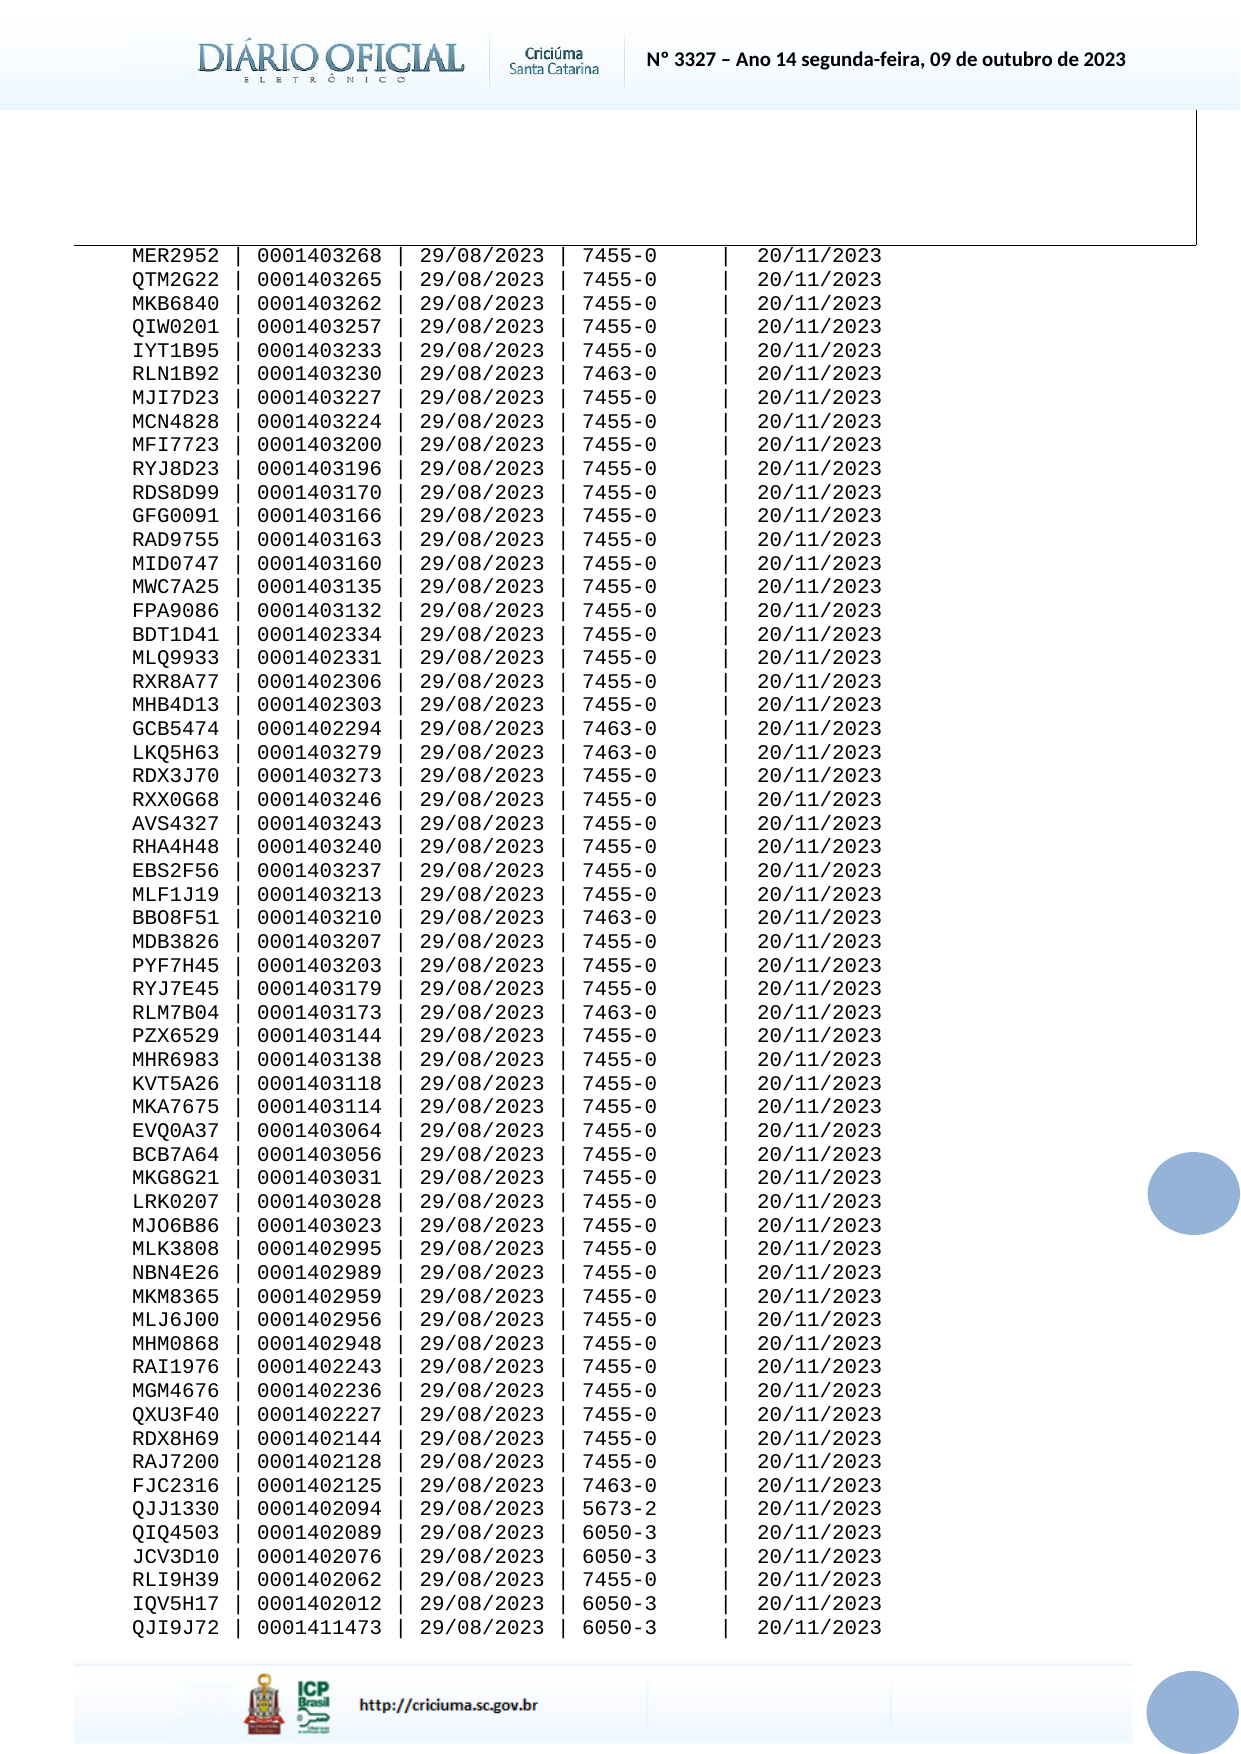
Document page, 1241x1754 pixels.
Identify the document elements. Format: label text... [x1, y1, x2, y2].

text MKB6840 | 0001403262 | 29/08/2023 | 7455-0 | 20/11/2023 [44, 292, 1196, 316]
text MFI7723 | 0001403200 | 29/08/2023 | 7455-0 | 20/11/2023 [44, 434, 1196, 458]
text MER2952 | 0001403268 | 29/08/2023 | 7455-0 | 20/11/2023 [44, 245, 1196, 269]
text LRK0207 | 0001403028 | 29/08/2023 | 7455-0 | 20/11/2023 [44, 1191, 1153, 1215]
text MHR6983 | 0001403138 | 29/08/2023 | 7455-0 | 20/11/2023 [44, 1049, 1196, 1073]
text MLF1J19 | 0001403213 | 29/08/2023 | 7455-0 | 20/11/2023 [44, 884, 1196, 907]
text RLI9H39 | 0001402062 | 29/08/2023 | 7455-0 | 20/11/2023 [44, 1569, 1196, 1593]
text FPA9086 | 0001403132 | 29/08/2023 | 7455-0 | 20/11/2023 [44, 600, 1196, 623]
text IYT1B95 | 0001403233 | 29/08/2023 | 7455-0 | 20/11/2023 [44, 340, 1196, 363]
text MWC7A25 | 0001403135 | 29/08/2023 | 7455-0 | 20/11/2023 [44, 576, 1196, 600]
text GFG0091 | 0001403166 | 29/08/2023 | 7455-0 | 20/11/2023 [44, 505, 1196, 529]
text RLM7B04 | 0001403173 | 29/08/2023 | 7463-0 | 20/11/2023 [44, 1002, 1196, 1026]
text JCV3D10 | 0001402076 | 29/08/2023 | 6050-3 | 20/11/2023 [44, 1546, 1196, 1569]
text RAD9755 | 0001403163 | 29/08/2023 | 7455-0 | 20/11/2023 [44, 529, 1196, 553]
text BBO8F51 | 0001403210 | 29/08/2023 | 7463-0 | 20/11/2023 [44, 907, 1196, 931]
text MJI7D23 | 0001403227 | 29/08/2023 | 7455-0 | 20/11/2023 [44, 387, 1196, 411]
text AVS4327 | 0001403243 | 29/08/2023 | 7455-0 | 20/11/2023 [44, 813, 1196, 836]
text NBN4E26 | 0001402989 | 29/08/2023 | 7455-0 | 20/11/2023 [44, 1262, 1196, 1286]
text QXU3F40 | 0001402227 | 29/08/2023 | 7455-0 | 20/11/2023 [44, 1404, 1196, 1427]
text RAJ7200 | 0001402128 | 29/08/2023 | 7455-0 | 20/11/2023 [44, 1451, 1196, 1475]
text RLN1B92 | 0001403230 | 29/08/2023 | 7463-0 | 20/11/2023 [44, 363, 1196, 387]
text PZX6529 | 0001403144 | 29/08/2023 | 7455-0 | 20/11/2023 [44, 1026, 1196, 1049]
text EBS2F56 | 0001403237 | 29/08/2023 | 7455-0 | 20/11/2023 [44, 860, 1196, 884]
text MJO6B86 | 0001403023 | 29/08/2023 | 7455-0 | 20/11/2023 [44, 1215, 1196, 1238]
text MHB4D13 | 0001402303 | 29/08/2023 | 7455-0 | 20/11/2023 [44, 694, 1196, 718]
text MHM0868 | 0001402948 | 29/08/2023 | 7455-0 | 20/11/2023 [44, 1333, 1196, 1357]
text MGM4676 | 0001402236 | 29/08/2023 | 7455-0 | 20/11/2023 [44, 1380, 1196, 1404]
text MLK3808 | 0001402995 | 29/08/2023 | 7455-0 | 20/11/2023 [44, 1238, 1196, 1262]
text MKG8G21 | 0001403031 | 29/08/2023 | 7455-0 | 20/11/2023 [44, 1167, 1157, 1191]
text BCB7A64 | 0001403056 | 29/08/2023 | 7455-0 | 20/11/2023 [44, 1144, 1196, 1167]
text MID0747 | 0001403160 | 29/08/2023 | 7455-0 | 20/11/2023 [44, 553, 1196, 576]
text RXX0G68 | 0001403246 | 29/08/2023 | 7455-0 | 20/11/2023 [44, 789, 1196, 813]
text RHA4H48 | 0001403240 | 29/08/2023 | 7455-0 | 20/11/2023 [44, 836, 1196, 860]
text RYJ8D23 | 0001403196 | 29/08/2023 | 7455-0 | 20/11/2023 [44, 458, 1196, 482]
text LKQ5H63 | 0001403279 | 29/08/2023 | 7463-0 | 20/11/2023 [44, 742, 1196, 765]
text RDS8D99 | 0001403170 | 29/08/2023 | 7455-0 | 20/11/2023 [44, 482, 1196, 505]
text QIQ4503 | 0001402089 | 29/08/2023 | 6050-3 | 20/11/2023 [44, 1522, 1196, 1546]
text FJC2316 | 0001402125 | 29/08/2023 | 7463-0 | 20/11/2023 [44, 1475, 1196, 1498]
text KVT5A26 | 0001403118 | 29/08/2023 | 7455-0 | 20/11/2023 [44, 1073, 1196, 1096]
text MLJ6J00 | 0001402956 | 29/08/2023 | 7455-0 | 20/11/2023 [44, 1309, 1196, 1333]
text QIW0201 | 0001403257 | 29/08/2023 | 7455-0 | 20/11/2023 [44, 316, 1196, 340]
text IQV5H17 | 0001402012 | 29/08/2023 | 6050-3 | 20/11/2023 [44, 1593, 1196, 1617]
text MDB3826 | 0001403207 | 29/08/2023 | 7455-0 | 20/11/2023 [44, 931, 1196, 954]
text QJI9J72 | 0001411473 | 29/08/2023 | 6050-3 | 20/11/2023 [44, 1617, 1196, 1640]
text MLQ9933 | 0001402331 | 29/08/2023 | 7455-0 | 20/11/2023 [44, 647, 1196, 671]
text MKM8365 | 0001402959 | 29/08/2023 | 7455-0 | 20/11/2023 [44, 1286, 1196, 1309]
text QJJ1330 | 0001402094 | 29/08/2023 | 5673-2 | 20/11/2023 [44, 1498, 1196, 1522]
text GCB5474 | 0001402294 | 29/08/2023 | 7463-0 | 20/11/2023 [44, 718, 1196, 742]
text BDT1D41 | 0001402334 | 29/08/2023 | 7455-0 | 20/11/2023 [44, 623, 1196, 647]
text RDX8H69 | 0001402144 | 29/08/2023 | 7455-0 | 20/11/2023 [44, 1427, 1196, 1451]
text RYJ7E45 | 0001403179 | 29/08/2023 | 7455-0 | 20/11/2023 [44, 978, 1196, 1002]
text PYF7H45 | 0001403203 | 29/08/2023 | 7455-0 | 20/11/2023 [44, 954, 1196, 978]
text EVQ0A37 | 0001403064 | 29/08/2023 | 7455-0 | 20/11/2023 [44, 1120, 1196, 1144]
text QTM2G22 | 0001403265 | 29/08/2023 | 7455-0 | 20/11/2023 [44, 269, 1196, 292]
text RAI1976 | 0001402243 | 29/08/2023 | 7455-0 | 20/11/2023 [44, 1357, 1196, 1380]
text RDX3J70 | 0001403273 | 29/08/2023 | 7455-0 | 20/11/2023 [44, 765, 1196, 789]
text RXR8A77 | 0001402306 | 29/08/2023 | 7455-0 | 20/11/2023 [44, 671, 1196, 694]
text MKA7675 | 0001403114 | 29/08/2023 | 7455-0 | 20/11/2023 [44, 1096, 1196, 1120]
text MCN4828 | 0001403224 | 29/08/2023 | 7455-0 | 20/11/2023 [44, 411, 1196, 434]
